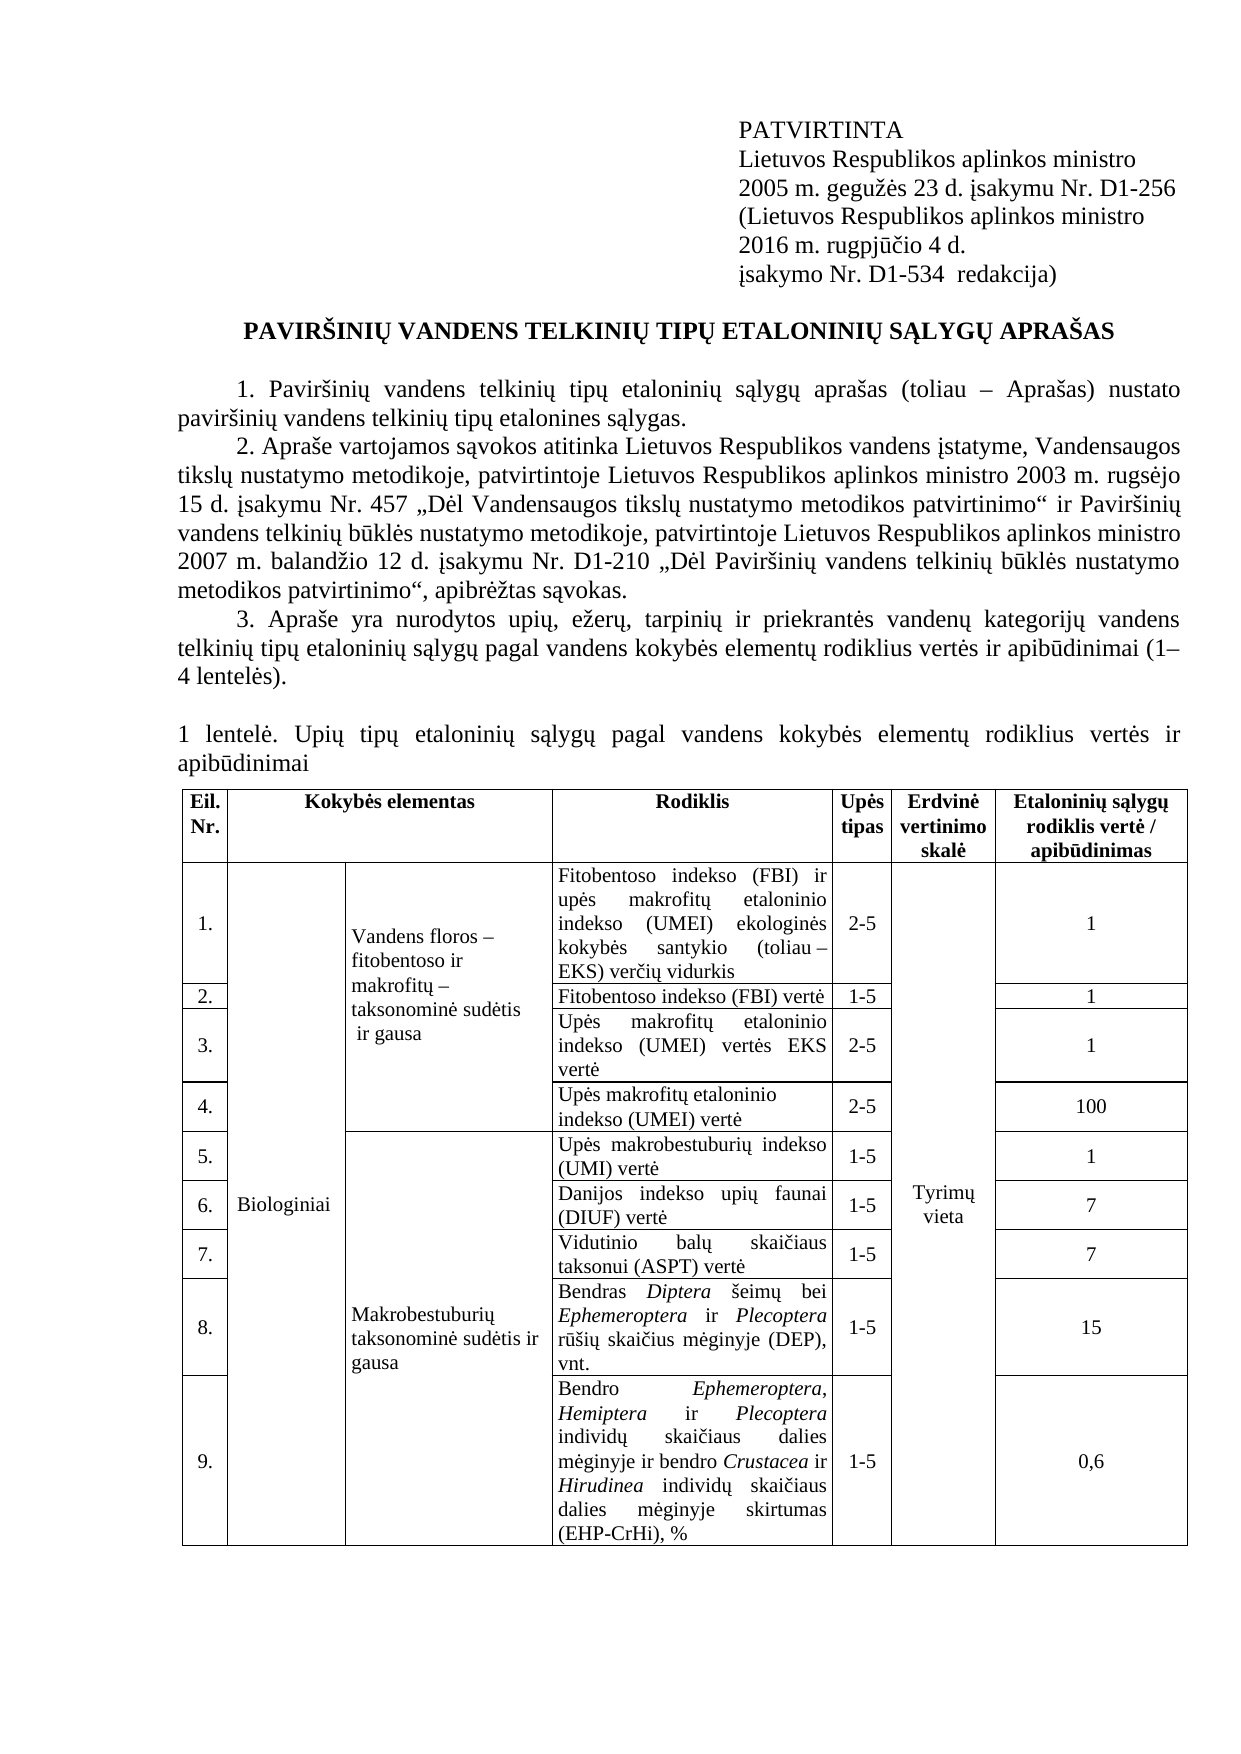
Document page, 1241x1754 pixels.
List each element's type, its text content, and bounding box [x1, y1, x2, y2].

table_header Erdvinė vertinimo skalė [892, 790, 995, 862]
table_cell 5. [183, 1132, 227, 1180]
text Lietuvos Respublikos aplinkos ministro [738, 144, 1181, 173]
text 1 lentelė. Upių tipų etaloninių sąlygų pagal vandens kokybės elementų rodiklius vertės ir apibūdinimai [177, 719, 1181, 776]
table_cell 1. [183, 863, 227, 983]
table_cell 1-5 [833, 1132, 891, 1180]
text 2005 m. gegužės 23 d. įsakymu Nr. D1-256 [738, 173, 1181, 201]
table_cell 2. [183, 984, 227, 1008]
table_cell 1-5 [833, 984, 891, 1008]
table_cell 1-5 [833, 1279, 891, 1375]
table_cell Upės makrofitų etaloninio indekso (UMEI) vertės EKS vertė [553, 1009, 832, 1081]
text PAVIRŠINIŲ VANDENS TELKINIŲ TIPŲ ETALONINIŲ SĄLYGŲ APRAŠAS [177, 316, 1181, 345]
table_cell 2-5 [833, 1083, 891, 1131]
table_cell 2-5 [833, 863, 891, 983]
table_cell 7. [183, 1230, 227, 1278]
table_cell Upės makrobestuburių indekso (UMI) vertė [553, 1132, 832, 1180]
text PATVIRTINTA [738, 115, 1181, 144]
text įsakymo Nr. D1-534 redakcija) [738, 259, 1181, 288]
table_cell 15 [996, 1279, 1187, 1375]
table_cell 7 [996, 1181, 1187, 1229]
table_header Etaloninių sąlygų rodiklis vertė / apibūdinimas [996, 790, 1187, 862]
table_header Kokybės elementas [228, 790, 552, 862]
table_cell 1 [996, 1132, 1187, 1180]
table_cell Biologiniai [228, 863, 345, 1545]
table_cell 3. [183, 1009, 227, 1081]
table_cell 1-5 [833, 1181, 891, 1229]
table_cell 1 [996, 984, 1187, 1008]
table_cell 2-5 [833, 1009, 891, 1081]
table_cell Bendras Diptera šeimų bei Ephemeroptera ir Plecoptera rūšių skaičius mėginyje (DEP), vnt. [553, 1279, 832, 1375]
table_cell Upės makrofitų etaloninio indekso (UMEI) vertė [553, 1083, 832, 1131]
table_cell Fitobentoso indekso (FBI) vertė [553, 984, 832, 1008]
table_cell Danijos indekso upių faunai (DIUF) vertė [553, 1181, 832, 1229]
table_cell Vidutinio balų skaičiaus taksonui (ASPT) vertė [553, 1230, 832, 1278]
table_cell 100 [996, 1083, 1187, 1131]
table_cell 6. [183, 1181, 227, 1229]
text (Lietuvos Respublikos aplinkos ministro [738, 201, 1181, 230]
text 1. Paviršinių vandens telkinių tipų etaloninių sąlygų aprašas (toliau – Aprašas) nustato paviršinių vandens telkinių tipų etalonines sąlygas. [177, 374, 1181, 431]
table_cell Bendro Ephemeroptera, Hemiptera ir Plecoptera individų skaičiaus dalies mėginyje ir bendro Crustacea ir Hirudinea individų skaičiaus dalies mėginyje skirtumas (EHP-CrHi), % [553, 1376, 832, 1545]
text 2. Apraše vartojamos sąvokos atitinka Lietuvos Respublikos vandens įstatyme, Vandensaugos tikslų nustatymo metodikoje, patvirtintoje Lietuvos Respublikos aplinkos ministro 2003 m. rugsėjo 15 d. įsakymu Nr. 457 „Dėl Vandensaugos tikslų nustatymo metodikos patvirtinimo“ ir Paviršinių vandens telkinių būklės nustatymo metodikoje, patvirtintoje Lietuvos Respublikos aplinkos ministro 2007 m. balandžio 12 d. įsakymu Nr. D1-210 „Dėl Paviršinių vandens telkinių būklės nustatymo metodikos patvirtinimo“, apibrėžtas sąvokas. [177, 431, 1181, 604]
table_cell 1 [996, 1009, 1187, 1081]
table_header Eil. Nr. [183, 790, 227, 862]
table_cell 1-5 [833, 1230, 891, 1278]
table_header Upės tipas [833, 790, 891, 862]
table_cell Tyrimų vieta [892, 863, 995, 1545]
text 2016 m. rugpjūčio 4 d. [738, 230, 1181, 259]
table_cell 9. [183, 1376, 227, 1545]
table_cell Fitobentoso indekso (FBI) ir upės makrofitų etaloninio indekso (UMEI) ekologinės kokybės santykio (toliau – EKS) verčių vidurkis [553, 863, 832, 983]
table_cell 1-5 [833, 1376, 891, 1545]
table_cell 4. [183, 1083, 227, 1131]
table_cell 7 [996, 1230, 1187, 1278]
table_cell 0,6 [996, 1376, 1187, 1545]
table_cell 1 [996, 863, 1187, 983]
table_cell 8. [183, 1279, 227, 1375]
text 3. Apraše yra nurodytos upių, ežerų, tarpinių ir priekrantės vandenų kategorijų vandens telkinių tipų etaloninių sąlygų pagal vandens kokybės elementų rodiklius vertės ir apibūdinimai (1–4 lentelės). [177, 604, 1181, 690]
table_cell Makrobestuburių taksonominė sudėtis ir gausa [346, 1132, 552, 1545]
table_cell Vandens floros – fitobentoso ir makrofitų – taksonominė sudėtis ir gausa [346, 863, 552, 1131]
table_header Rodiklis [553, 790, 832, 862]
